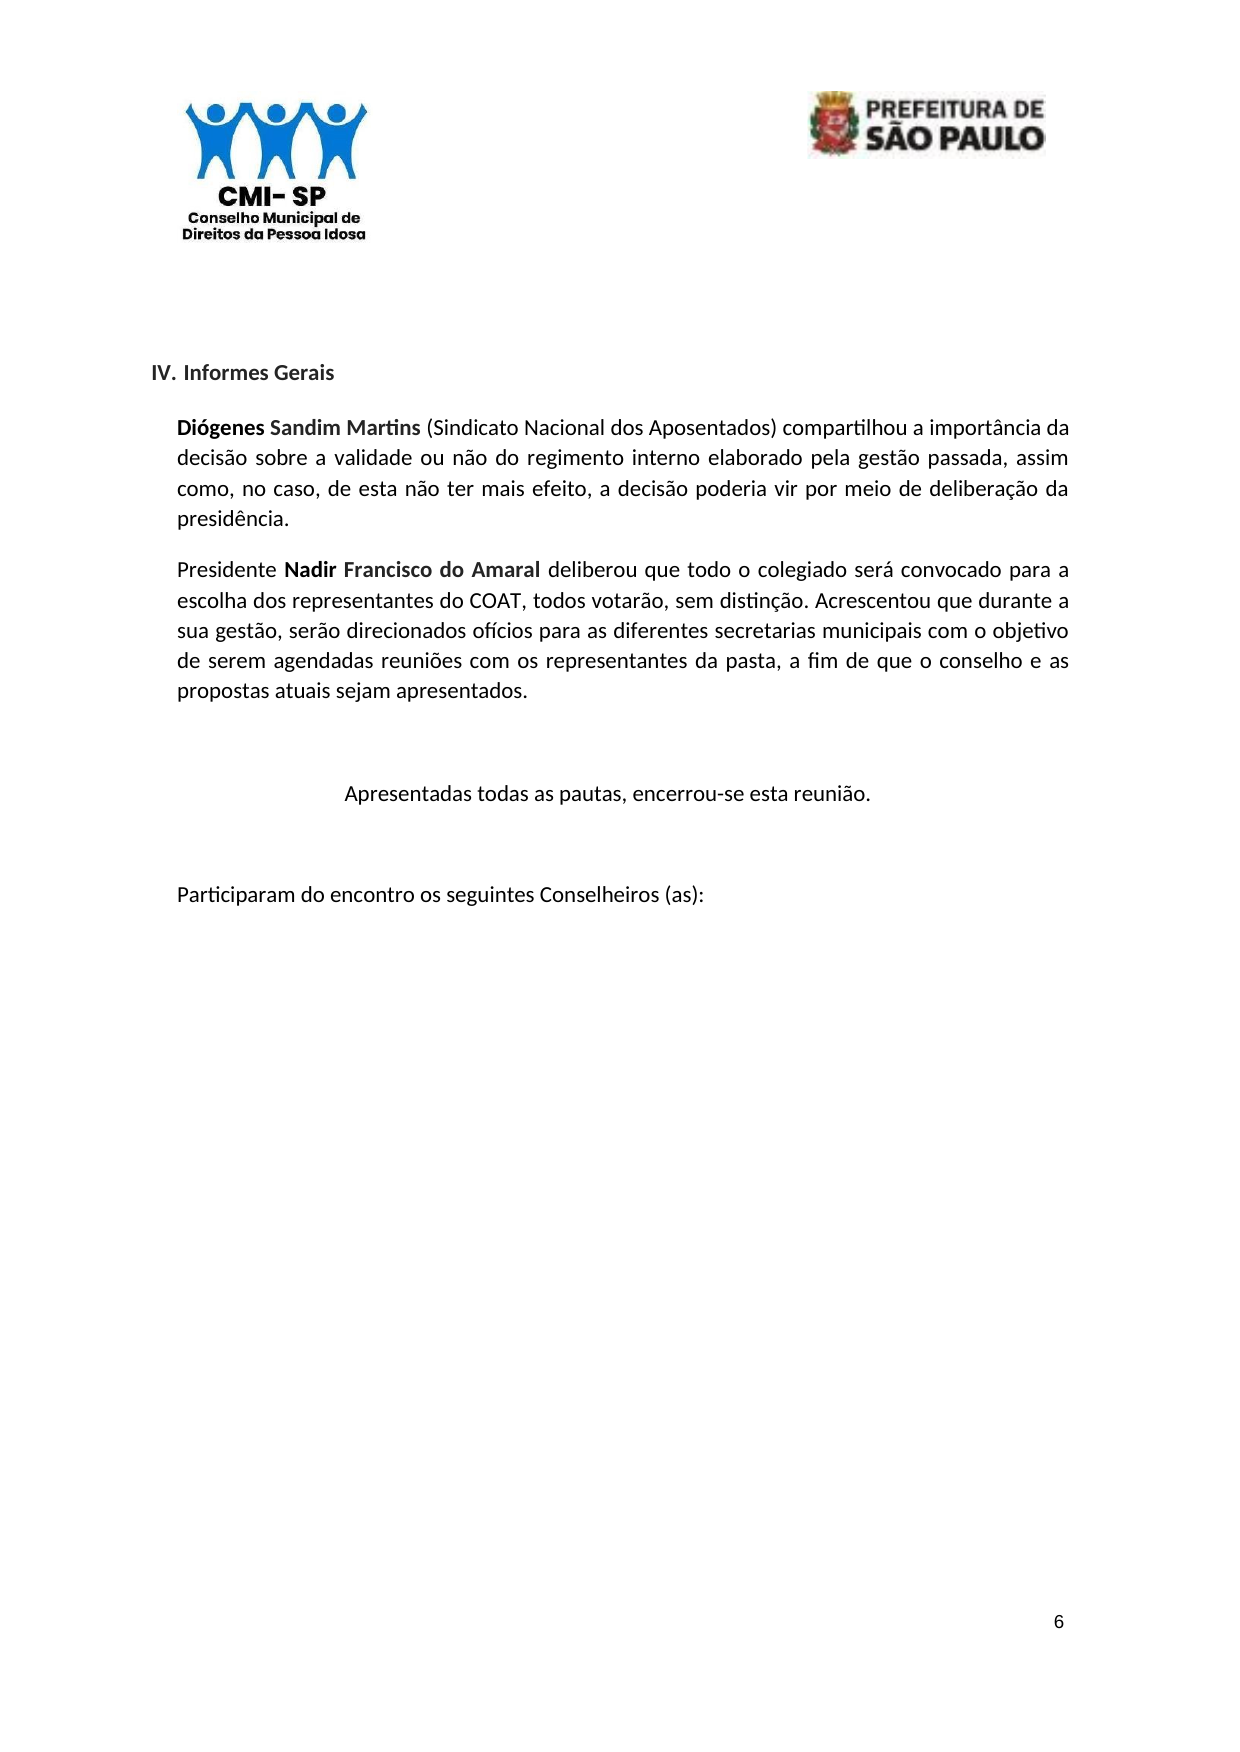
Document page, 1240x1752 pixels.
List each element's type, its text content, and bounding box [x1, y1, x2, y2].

text Apresentadas todas as pautas, encerrou-se esta reunião. [344, 779, 1071, 807]
text Participaram do encontro os seguintes Conselheiros (as): [177, 881, 1071, 908]
text Diógenes Sandim Martins (Sindicato Nacional dos Aposentados) compartilhou a importância da decisão sobre a validade ou não do regimento interno elaborado pela gestão passada, assim como, no caso, de esta não ter mais efeito, a decisão poderia vir por meio de deliberação da presidência. [177, 413, 1071, 532]
text Presidente Nadir Francisco do Amaral deliberou que todo o colegiado será convocado para a escolha dos representantes do COAT, todos votarão, sem distinção. Acrescentou que durante a sua gestão, serão direcionados ofícios para as diferentes secretarias municipais com o objetivo de serem agendadas reuniões com os representantes da pasta, a fim de que o conselho e as propostas atuais sejam apresentados. [177, 556, 1071, 704]
text IV. Informes Gerais [151, 358, 1070, 387]
